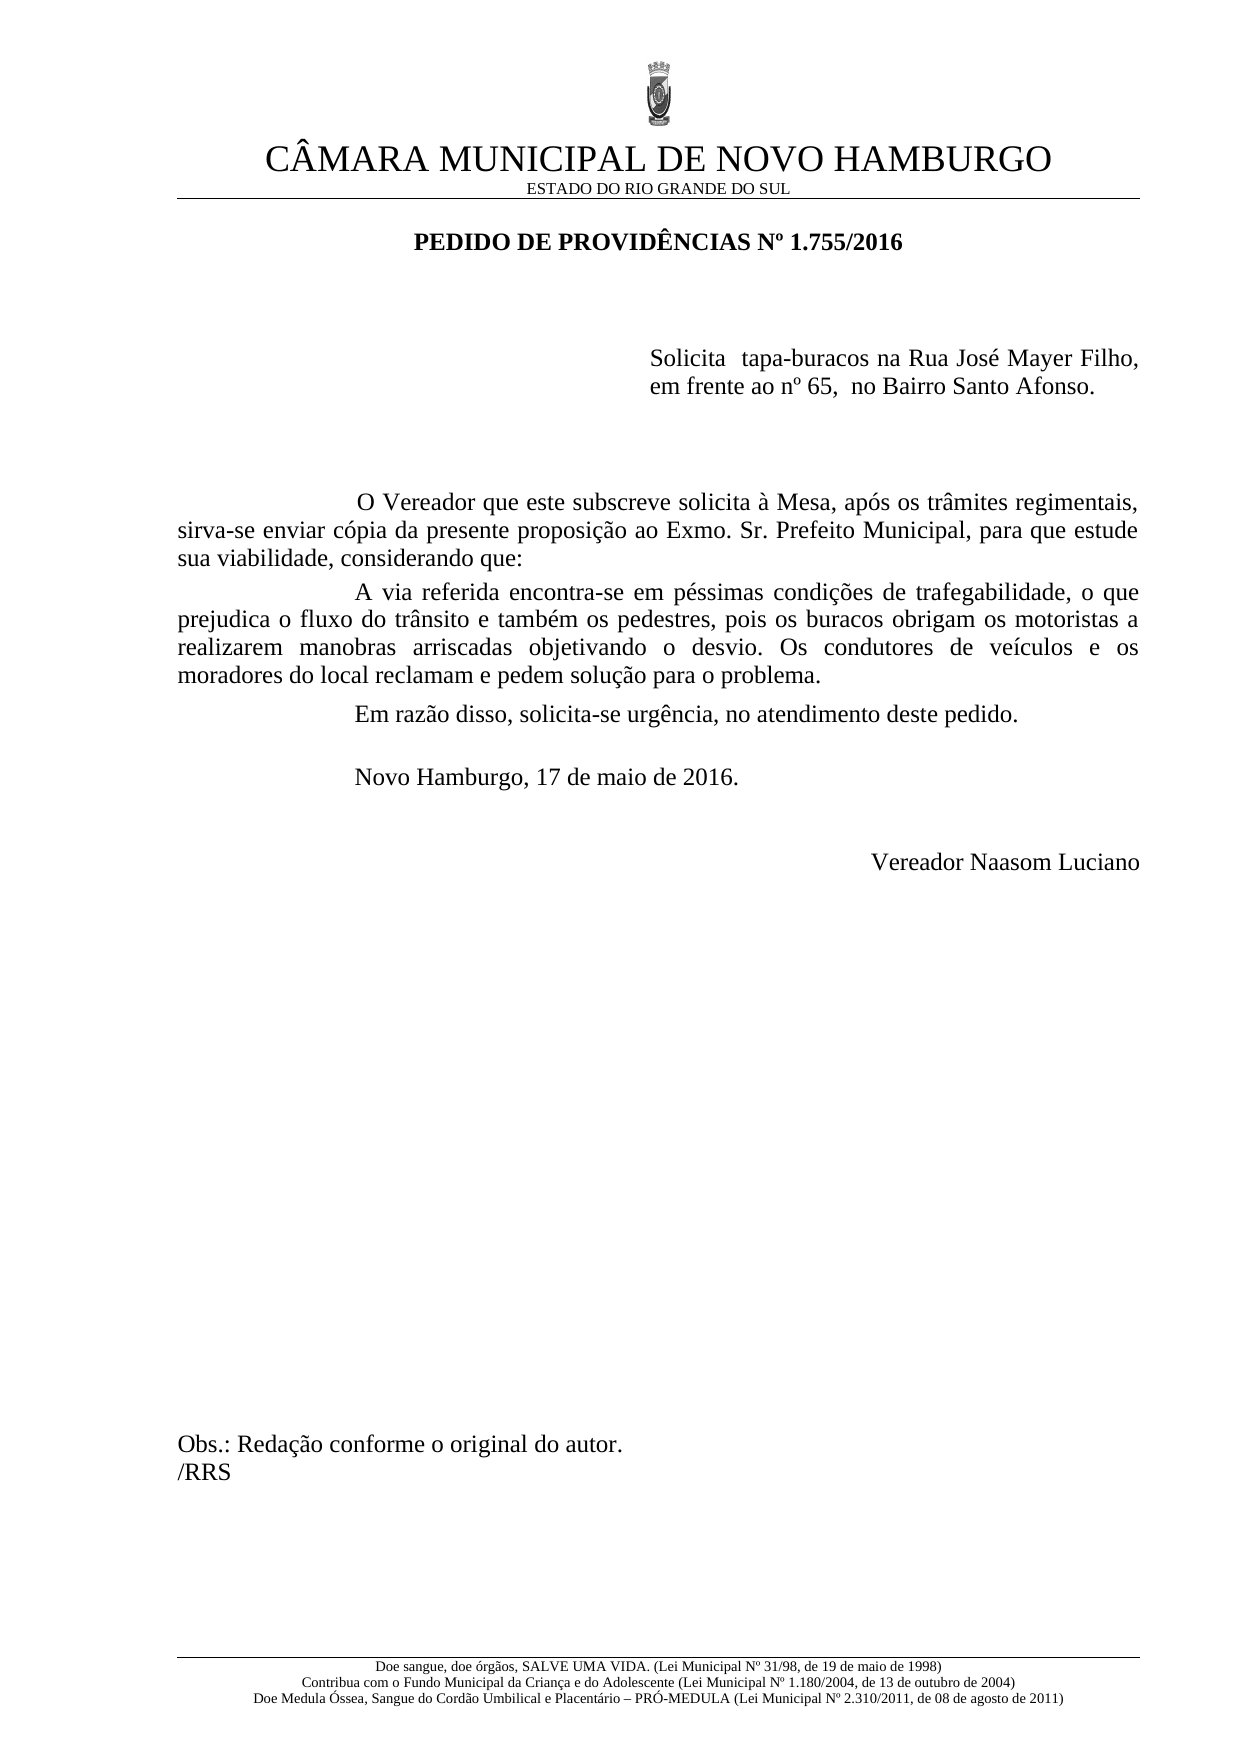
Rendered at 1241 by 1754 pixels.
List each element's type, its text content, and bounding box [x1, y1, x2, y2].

text Solicita tapa-buracos na Rua José Mayer Filho, em frente ao nº 65, no Bairro Santo Afonso. [649, 344, 1140, 400]
text PEDIDO DE PROVIDÊNCIAS Nº 1.755/2016 [177, 228, 1140, 256]
text A via referida encontra-se em péssimas condições de trafegabilidade, o que prejudica o fluxo do trânsito e também os pedestres, pois os buracos obrigam os motoristas a realizarem manobras arriscadas objetivando o desvio. Os condutores de veículos e os moradores do local reclamam e pedem solução para o problema. [177, 578, 1140, 688]
text Vereador Naasom Luciano [768, 821, 1140, 876]
text Em razão disso, solicita-se urgência, no atendimento deste pedido. [177, 700, 1140, 728]
text /RRS [177, 1458, 1140, 1486]
text Novo Hamburgo, 17 de maio de 2016. [177, 763, 1140, 791]
text O Vereador que este subscreve solicita à Mesa, após os trâmites regimentais, sirva-se enviar cópia da presente proposição ao Exmo. Sr. Prefeito Municipal, para que estude sua viabilidade, considerando que: [177, 488, 1140, 572]
text Obs.: Redação conforme o original do autor. [177, 1430, 1140, 1458]
